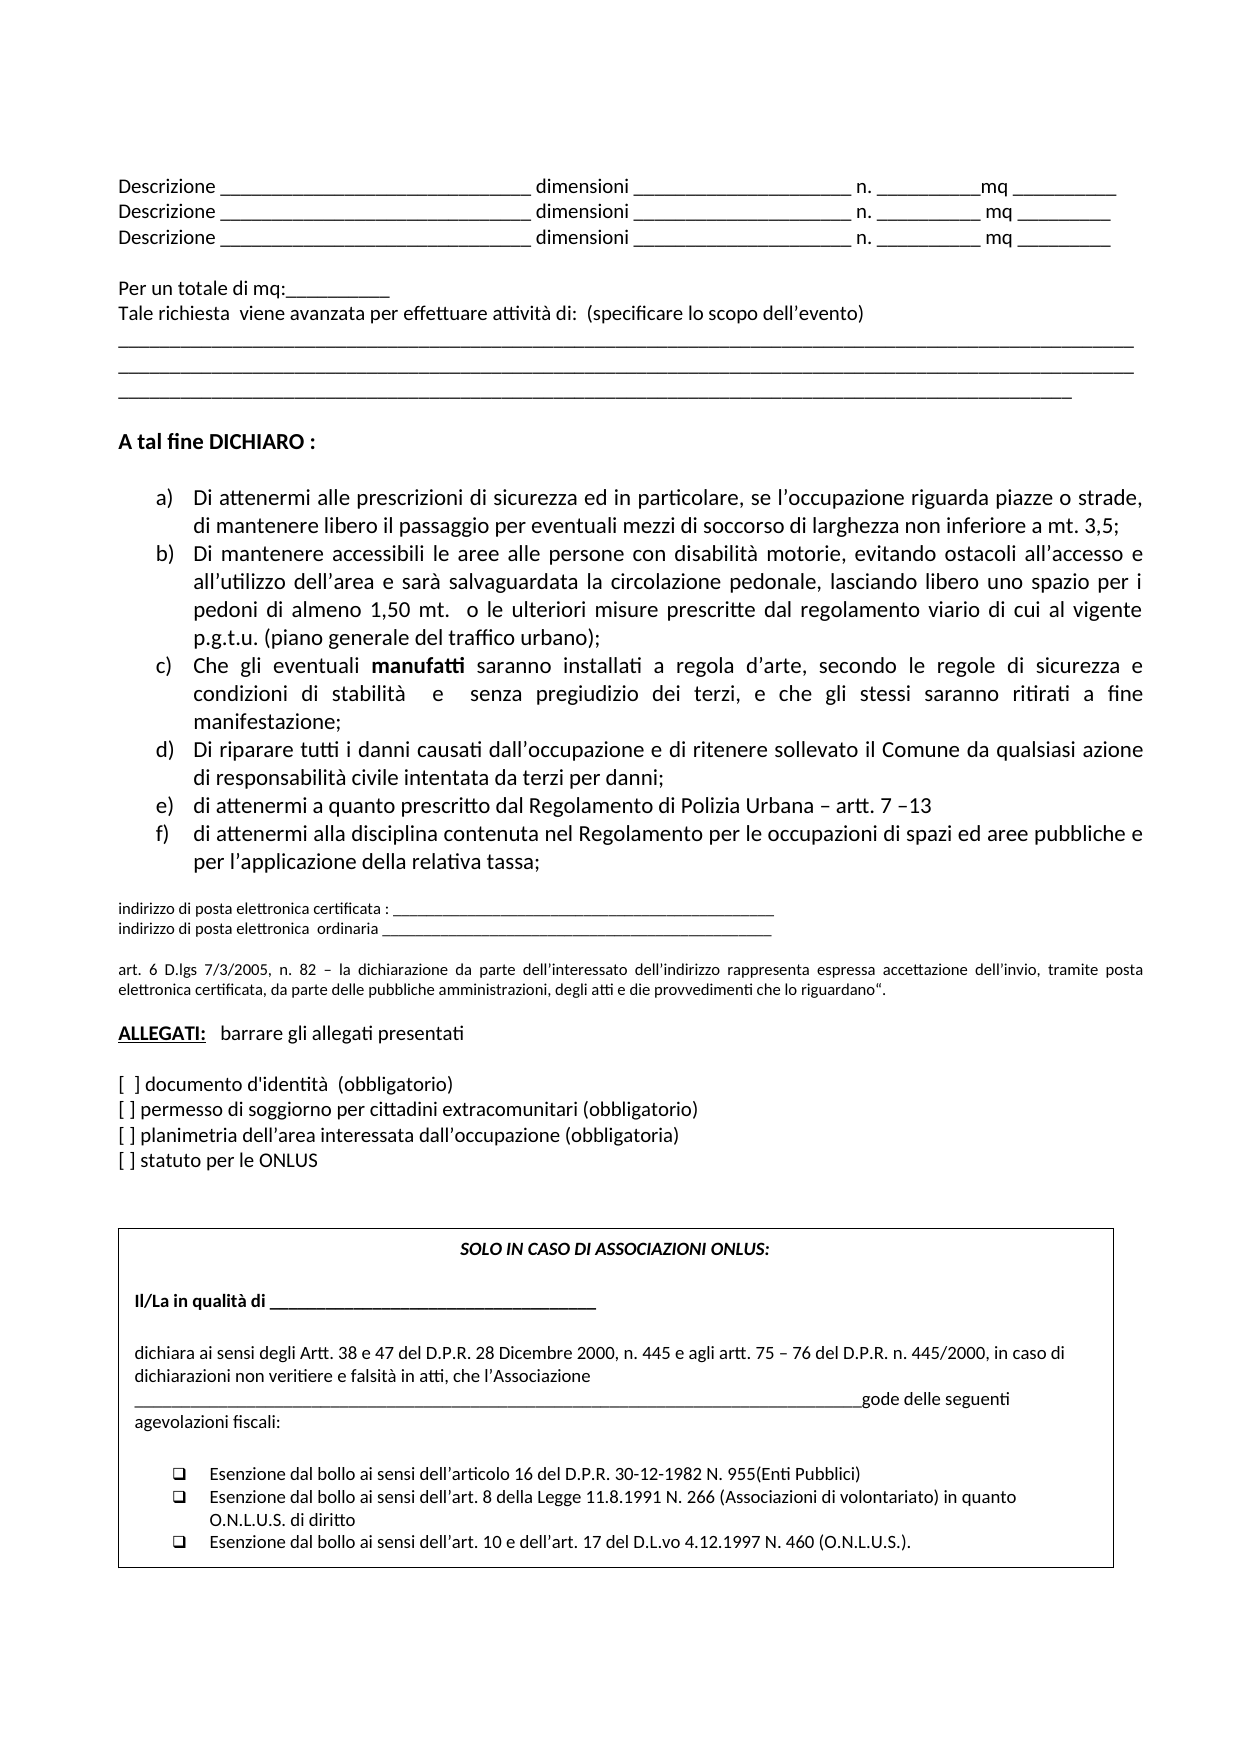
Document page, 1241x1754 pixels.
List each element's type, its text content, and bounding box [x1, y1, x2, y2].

text [ ] permesso di soggiorno per cittadini extracomunitari (obbligatorio) [118, 1096, 1144, 1122]
text SOLO IN CASO DI ASSOCIAZIONI ONLUS: [134, 1237, 1097, 1260]
list Esenzione dal bollo ai sensi dell’art. 10 e dell’art. 17 del D.L.vo 4.12.1997 N. 460 (O.N.L.U.S.). [172, 1531, 1097, 1553]
list Esenzione dal bollo ai sensi dell’art. 8 della Legge 11.8.1991 N. 266 (Associazioni di volontariato) in quanto O.N.L.U.S. di diritto [172, 1485, 1097, 1531]
text Per un totale di mq:__________ [118, 275, 1144, 300]
text [ ] planimetria dell’area interessata dall’occupazione (obbligatoria) [118, 1122, 1144, 1147]
text ________________________________________________________________________________________________________________________________________________________________________________________________________________________________________________________________________________________________ [118, 326, 1144, 402]
list Che gli eventuali manufatti saranno installati a regola d’arte, secondo le regole di sicurezza e condizioni di stabilità e senza pregiudizio dei terzi, e che gli stessi saranno ritirati a fine manifestazione; [156, 651, 1144, 735]
text indirizzo di posta elettronica certificata : ______________________________________________ [118, 898, 1144, 918]
text Tale richiesta viene avanzata per effettuare attività di: (specificare lo scopo dell’evento) [118, 300, 1144, 326]
text indirizzo di posta elettronica ordinaria _______________________________________________ [118, 918, 1144, 939]
text ALLEGATI: barrare gli allegati presentati [118, 1020, 1144, 1046]
list Esenzione dal bollo ai sensi dell’articolo 16 del D.P.R. 30-12-1982 N. 955(Enti Pubblici) [172, 1462, 1097, 1485]
list di attenermi a quanto prescritto dal Regolamento di Polizia Urbana – artt. 7 –13 [156, 791, 1144, 819]
text Il/La in qualità di ___________________________________ [134, 1289, 1097, 1312]
text Descrizione ______________________________ dimensioni _____________________ n. __________ mq _________ [118, 224, 1144, 249]
list di attenermi alla disciplina contenuta nel Regolamento per le occupazioni di spazi ed aree pubbliche e per l’applicazione della relativa tassa; [156, 819, 1144, 876]
text [ ] documento d'identità (obbligatorio) [118, 1071, 1144, 1096]
list Di attenermi alle prescrizioni di sicurezza ed in particolare, se l’occupazione riguarda piazze o strade, di mantenere libero il passaggio per eventuali mezzi di soccorso di larghezza non inferiore a mt. 3,5; [156, 483, 1144, 539]
text A tal fine DICHIARO : [118, 427, 1144, 455]
list Di mantenere accessibili le aree alle persone con disabilità motorie, evitando ostacoli all’accesso e all’utilizzo dell’area e sarà salvaguardata la circolazione pedonale, lasciando libero uno spazio per i pedoni di almeno 1,50 mt. o le ulteriori misure prescritte dal regolamento viario di cui al vigente p.g.t.u. (piano generale del traffico urbano); [156, 539, 1144, 651]
text art. 6 D.lgs 7/3/2005, n. 82 – la dichiarazione da parte dell’interessato dell’indirizzo rappresenta espressa accettazione dell’invio, tramite posta elettronica certificata, da parte delle pubbliche amministrazioni, degli atti e die provvedimenti che lo riguardano“. [118, 959, 1144, 1000]
list Di riparare tutti i danni causati dall’occupazione e di ritenere sollevato il Comune da qualsiasi azione di responsabilità civile intentata da terzi per danni; [156, 735, 1144, 791]
text Descrizione ______________________________ dimensioni _____________________ n. __________ mq _________ [118, 198, 1144, 224]
text Descrizione ______________________________ dimensioni _____________________ n. __________mq __________ [118, 173, 1144, 198]
text [ ] statuto per le ONLUS [118, 1147, 1144, 1173]
text dichiara ai sensi degli Artt. 38 e 47 del D.P.R. 28 Dicembre 2000, n. 445 e agli artt. 75 – 76 del D.P.R. n. 445/2000, in caso di dichiarazioni non veritiere e falsità in atti, che l’Associazione ______________________________________________________________________________gode delle seguenti agevolazioni fiscali: [134, 1341, 1097, 1433]
